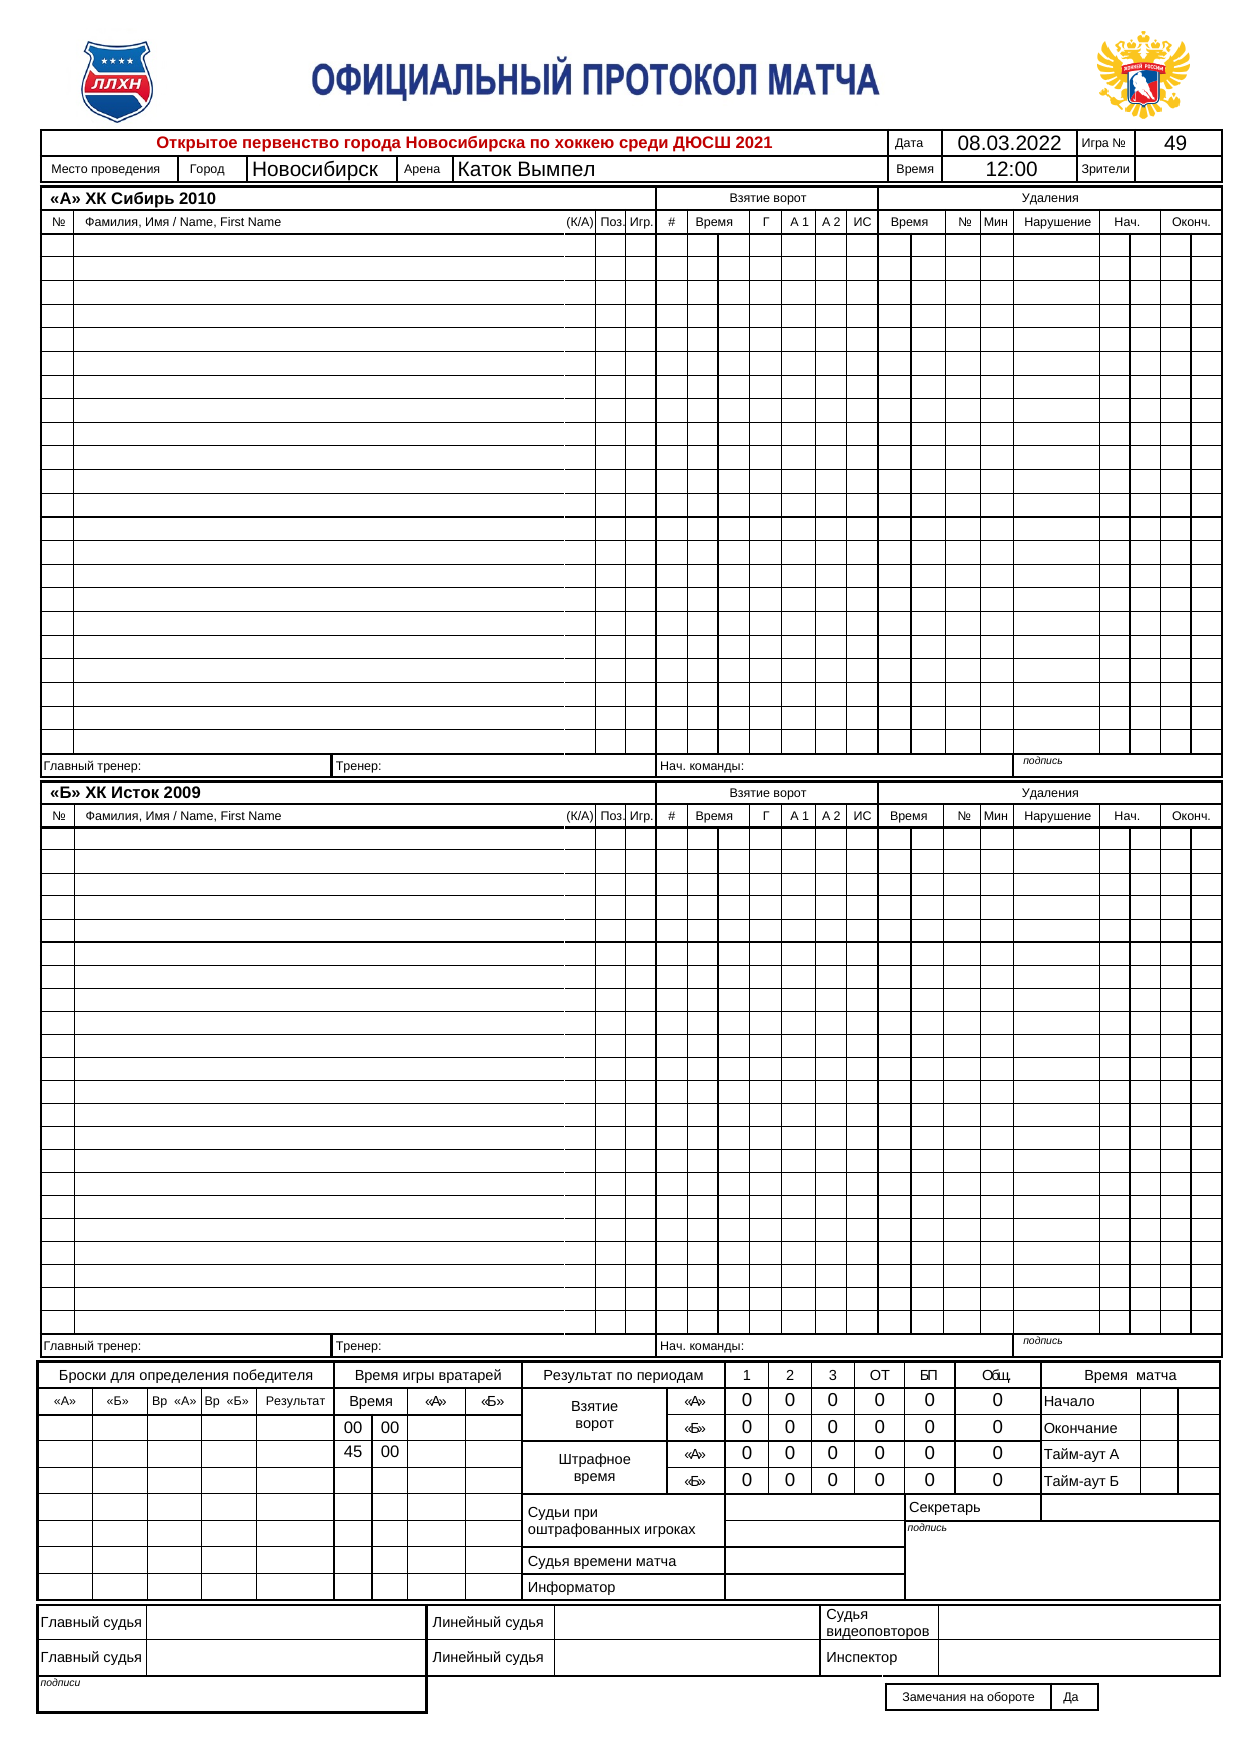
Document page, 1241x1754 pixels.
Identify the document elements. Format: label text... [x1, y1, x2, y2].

table_cell [657, 352, 687, 374]
table_cell [981, 565, 1013, 587]
table_cell Нач. [1100, 211, 1160, 233]
table_cell [1014, 376, 1099, 398]
table_cell [981, 850, 1013, 872]
table_cell [1161, 494, 1190, 516]
table_cell [719, 943, 749, 964]
table_cell [596, 1265, 625, 1287]
table_cell Время [879, 211, 945, 233]
table_cell [335, 1494, 371, 1520]
table_cell Арена [398, 157, 452, 181]
table_cell [1131, 518, 1160, 540]
table_cell [1100, 612, 1129, 634]
table_cell [626, 541, 655, 564]
table_cell [202, 1521, 256, 1546]
table_cell [847, 565, 877, 587]
table_cell [1192, 707, 1221, 729]
table_cell [879, 518, 910, 540]
table_cell [816, 376, 846, 398]
table_cell Главный тренер: [42, 1335, 330, 1356]
table_cell [596, 1196, 625, 1218]
table_cell [148, 1416, 201, 1440]
table_cell [946, 257, 980, 280]
table_cell [1161, 257, 1190, 280]
table_cell [42, 874, 74, 895]
table_cell [39, 1441, 92, 1467]
table_cell [1192, 730, 1221, 753]
table_cell Место проведения [42, 157, 177, 181]
table_cell [42, 1311, 74, 1333]
table_cell [75, 1265, 564, 1287]
table_cell [981, 1242, 1013, 1264]
table_cell [93, 1547, 147, 1573]
table_cell № [946, 211, 980, 233]
table_cell [565, 257, 595, 280]
table_cell [148, 1574, 201, 1599]
table_cell [657, 1173, 687, 1195]
table_cell [74, 423, 564, 445]
table_cell [782, 1219, 815, 1241]
table_cell [750, 1035, 781, 1057]
table_cell [1131, 1242, 1160, 1264]
table_cell [596, 541, 625, 564]
table_cell [1192, 636, 1221, 658]
table_cell [912, 588, 945, 611]
table_cell [657, 541, 687, 564]
table_cell [42, 565, 73, 587]
table_cell [1161, 989, 1190, 1011]
table_cell [596, 1127, 625, 1149]
table_cell [657, 1196, 687, 1218]
table_cell [1192, 1104, 1221, 1126]
table_cell [750, 1150, 781, 1172]
table_cell [816, 399, 846, 422]
table_cell [879, 636, 910, 658]
table_cell [1100, 1150, 1129, 1172]
table_cell [42, 446, 73, 469]
table_cell [719, 989, 749, 1011]
table_cell [719, 1081, 749, 1103]
table_header 49 [1136, 131, 1221, 155]
table_cell [596, 1173, 625, 1195]
table_cell 45 [335, 1441, 371, 1467]
table_cell [1161, 541, 1190, 564]
table_cell [879, 423, 910, 445]
table_cell [1100, 920, 1129, 941]
table_cell Тренер: [333, 1335, 655, 1356]
table_cell [1131, 281, 1160, 303]
table_cell [719, 636, 749, 658]
table_cell [75, 1219, 564, 1241]
table_cell [719, 850, 749, 872]
table_cell [912, 470, 945, 493]
table_cell № [42, 211, 73, 233]
table_cell [626, 1265, 655, 1287]
table_cell 0 [769, 1442, 811, 1467]
table_cell [466, 1547, 521, 1573]
table_cell [1100, 636, 1129, 658]
table_cell [946, 305, 980, 327]
table_cell [879, 257, 910, 280]
table_cell [816, 943, 846, 964]
table_cell Тайм-аут Б [1042, 1468, 1140, 1493]
table_cell [688, 1035, 717, 1057]
table_cell [816, 1242, 846, 1264]
table_cell [750, 874, 781, 895]
table_cell [596, 989, 625, 1011]
table_cell 00 [335, 1416, 371, 1440]
table_cell [719, 494, 749, 516]
table_cell [42, 352, 73, 374]
table_cell [657, 829, 687, 849]
table_cell [688, 257, 717, 280]
table_header Удаления [879, 783, 1221, 803]
table_cell [726, 1495, 904, 1520]
table_cell [782, 235, 815, 256]
table_cell [74, 235, 564, 256]
table_cell [1161, 1265, 1190, 1287]
table_cell [42, 1012, 74, 1033]
table_cell [1100, 328, 1129, 351]
table_cell [373, 1468, 407, 1493]
table_cell [657, 1058, 687, 1079]
table_cell «Б» [93, 1389, 147, 1413]
table_cell [816, 235, 846, 256]
table_cell [596, 470, 625, 493]
table_cell [75, 1104, 564, 1126]
table_cell [657, 446, 687, 469]
table_cell [1131, 636, 1160, 658]
table_cell [1014, 281, 1099, 303]
table_header Время матча [1042, 1363, 1219, 1387]
table_cell [981, 707, 1013, 729]
table_cell [565, 1311, 595, 1333]
table_cell Мин [981, 805, 1013, 826]
table_cell [847, 1242, 877, 1264]
table_cell [1192, 257, 1221, 280]
table_cell [626, 896, 655, 918]
table_cell [1131, 659, 1160, 682]
table_cell «А» [39, 1389, 92, 1413]
table_cell [1131, 541, 1160, 564]
table_cell «А» [668, 1442, 724, 1467]
table_cell [719, 1150, 749, 1172]
table_cell [719, 707, 749, 729]
table_cell [1161, 518, 1190, 540]
table_cell [688, 1242, 717, 1264]
table_cell 0 [726, 1389, 768, 1413]
table_cell [1161, 470, 1190, 493]
table_cell 0 [905, 1389, 954, 1413]
table_cell [1161, 1012, 1190, 1033]
table_cell [912, 1311, 943, 1333]
table_cell [719, 920, 749, 941]
table_cell [42, 1173, 74, 1195]
table_cell [565, 1104, 595, 1126]
table_cell [74, 707, 564, 729]
table_cell Г [750, 805, 781, 826]
table_cell [1014, 612, 1099, 634]
table_cell [1014, 1196, 1099, 1218]
table_cell [1131, 399, 1160, 422]
table_cell [847, 896, 877, 918]
table_header ОТ [855, 1363, 904, 1387]
table_cell 0 [956, 1468, 1040, 1493]
table_cell 0 [956, 1415, 1040, 1440]
table_cell [719, 1265, 749, 1287]
table_cell [750, 494, 781, 516]
table_cell [879, 1288, 910, 1310]
table_cell Г [750, 211, 781, 233]
table_cell [719, 966, 749, 987]
table_cell [946, 470, 980, 493]
table_cell [1161, 328, 1190, 351]
table_cell [912, 518, 945, 540]
table_cell [74, 683, 564, 706]
table_cell [688, 541, 717, 564]
table_header 2 [769, 1363, 811, 1387]
table_cell [1131, 896, 1160, 918]
table_cell [719, 305, 749, 327]
table_cell [946, 235, 980, 256]
table_cell [626, 305, 655, 327]
table_cell [816, 829, 846, 849]
table_cell А 2 [816, 805, 846, 826]
table_cell [719, 399, 749, 422]
table_cell [1100, 966, 1129, 987]
table_cell [719, 328, 749, 351]
table_cell [1192, 1035, 1221, 1057]
table_cell [148, 1468, 201, 1493]
table_cell [42, 588, 73, 611]
table_cell [74, 494, 564, 516]
table_cell [657, 612, 687, 634]
table_cell 0 [726, 1442, 768, 1467]
table_cell [596, 399, 625, 422]
table_cell [688, 1127, 717, 1149]
table_cell [75, 1242, 564, 1264]
table_cell [74, 328, 564, 351]
table_cell [596, 636, 625, 658]
table_cell [912, 305, 945, 327]
table_cell [75, 1173, 564, 1195]
table_cell [1100, 1081, 1129, 1103]
table_cell [719, 235, 749, 256]
table_cell [782, 683, 815, 706]
table_cell [879, 446, 910, 469]
table_cell [626, 1058, 655, 1079]
table_cell [944, 1058, 980, 1079]
table_cell [626, 989, 655, 1011]
table_cell [626, 1081, 655, 1103]
table_cell [750, 1104, 781, 1126]
table_cell [1014, 541, 1099, 564]
table_cell [657, 874, 687, 895]
table_cell [626, 1219, 655, 1241]
table_cell [944, 829, 980, 849]
table_cell [596, 328, 625, 351]
table_cell [879, 1104, 910, 1126]
table_cell Главный судья [39, 1606, 146, 1639]
table_cell [93, 1574, 147, 1599]
table_cell [816, 518, 846, 540]
table_cell [1100, 989, 1129, 1011]
table_header Взятие ворот [657, 783, 877, 803]
table_cell [565, 659, 595, 682]
table_cell [1161, 966, 1190, 987]
table_cell [782, 565, 815, 587]
table_cell [816, 612, 846, 634]
table_cell [847, 257, 877, 280]
table_cell А 1 [782, 211, 815, 233]
table_cell [879, 1196, 910, 1218]
table_cell [408, 1441, 465, 1467]
table_cell [657, 636, 687, 658]
table_cell [912, 683, 945, 706]
table_cell Оконч. [1161, 211, 1221, 233]
table_cell [74, 257, 564, 280]
table_cell [879, 235, 910, 256]
table_header Замечания на обороте [887, 1685, 1050, 1709]
table_cell [912, 565, 945, 587]
table_cell [596, 376, 625, 398]
table_cell [1131, 328, 1160, 351]
table_cell [1014, 257, 1099, 280]
table_cell [944, 1173, 980, 1195]
table_cell Тренер: [333, 755, 655, 776]
table_cell Взятие ворот [523, 1389, 666, 1440]
table_cell [74, 470, 564, 493]
table_cell [596, 1288, 625, 1310]
table_cell [946, 707, 980, 729]
table_cell [816, 1173, 846, 1195]
table_cell [782, 1104, 815, 1126]
table_cell [1014, 896, 1099, 918]
table_cell [1192, 305, 1221, 327]
table_cell [565, 518, 595, 540]
table_cell [879, 850, 910, 872]
table_cell [912, 376, 945, 398]
table_cell [147, 1606, 425, 1639]
table_cell [981, 829, 1013, 849]
table_cell [1161, 683, 1190, 706]
table_cell [912, 281, 945, 303]
table_cell [1014, 1012, 1099, 1033]
table_cell [688, 943, 717, 964]
table_cell [626, 1288, 655, 1310]
table_cell [565, 829, 595, 849]
table_cell [879, 829, 910, 849]
table_cell [1131, 376, 1160, 398]
table_cell [688, 423, 717, 445]
table_cell [816, 850, 846, 872]
table_cell [782, 470, 815, 493]
table_cell [1014, 588, 1099, 611]
table_cell [1100, 707, 1129, 729]
table_cell [782, 1311, 815, 1333]
table_cell [42, 518, 73, 540]
table_cell [816, 683, 846, 706]
table_cell [688, 1058, 717, 1079]
table_cell [912, 1012, 943, 1033]
table_cell [719, 1173, 749, 1195]
table_cell [626, 399, 655, 422]
table_cell [912, 612, 945, 634]
table_cell [688, 328, 717, 351]
table_cell Фамилия, Имя / Name, First Name [74, 211, 565, 233]
table_cell [565, 1150, 595, 1172]
table_cell [39, 1468, 92, 1493]
table_cell [596, 1150, 625, 1172]
table_cell [565, 850, 595, 872]
table_cell [847, 1127, 877, 1149]
table_cell [981, 1173, 1013, 1195]
table_cell [750, 305, 781, 327]
table_cell [42, 1288, 74, 1310]
table_cell Город [179, 157, 246, 181]
table_cell [816, 446, 846, 469]
table_cell [626, 943, 655, 964]
table_header Открытое первенство города Новосибирска по хоккею среди ДЮСШ 2021 [42, 131, 887, 155]
table_cell [912, 850, 943, 872]
table_cell [981, 257, 1013, 280]
table_cell [1161, 1150, 1190, 1172]
table_cell [847, 989, 877, 1011]
table_cell [75, 966, 564, 987]
table_cell [847, 943, 877, 964]
table_cell [719, 896, 749, 918]
table_cell [74, 565, 564, 587]
table_cell [750, 281, 781, 303]
table_cell [565, 423, 595, 445]
table_cell [565, 446, 595, 469]
table_cell [981, 1150, 1013, 1172]
table_cell [726, 1548, 904, 1573]
table_cell [816, 730, 846, 753]
table_cell 0 [855, 1442, 904, 1467]
table_cell [816, 423, 846, 445]
table_cell [782, 541, 815, 564]
table_cell [565, 943, 595, 964]
table_cell [782, 659, 815, 682]
table_cell [626, 1104, 655, 1126]
table_cell [657, 1150, 687, 1172]
table_cell [1100, 376, 1129, 398]
table_cell [688, 1150, 717, 1172]
table_cell [816, 352, 846, 374]
table_cell 0 [905, 1442, 954, 1467]
table_cell [981, 1311, 1013, 1333]
table_cell [981, 328, 1013, 351]
table_cell [596, 850, 625, 872]
table_cell [335, 1574, 371, 1599]
table_cell [565, 920, 595, 941]
table_cell [373, 1494, 407, 1520]
table_cell Время [688, 211, 749, 233]
table_cell [596, 518, 625, 540]
table_cell [719, 659, 749, 682]
table_cell [1161, 399, 1190, 422]
table_cell [750, 376, 781, 398]
table_cell [42, 1081, 74, 1103]
table_cell [1014, 966, 1099, 987]
table_cell [750, 966, 781, 987]
table_cell [879, 352, 910, 374]
table_cell [1014, 1265, 1099, 1287]
table_cell [847, 1219, 877, 1241]
table_header 08.03.2022 [943, 131, 1076, 155]
table_cell [782, 966, 815, 987]
table_cell [373, 1521, 407, 1546]
table_cell [847, 1196, 877, 1218]
table_cell [657, 1311, 687, 1333]
table_cell [912, 1127, 943, 1149]
table_cell Инспектор [821, 1640, 938, 1675]
table_cell [1141, 1415, 1177, 1440]
table_cell [626, 352, 655, 374]
table_cell [626, 850, 655, 872]
table_cell [816, 1081, 846, 1103]
table_cell [1192, 470, 1221, 493]
table_cell [257, 1521, 333, 1546]
table_cell [596, 707, 625, 729]
table_cell Линейный судья [428, 1640, 554, 1675]
table_cell [912, 399, 945, 422]
table_cell [912, 446, 945, 469]
table_cell [1161, 1058, 1190, 1079]
table_cell (К/А) [565, 805, 595, 826]
table_cell [148, 1441, 201, 1467]
table_cell [657, 565, 687, 587]
table_cell [1100, 1058, 1129, 1079]
table_cell [847, 1311, 877, 1333]
table_cell 0 [812, 1389, 854, 1413]
table_cell [42, 305, 73, 327]
table_cell [1014, 636, 1099, 658]
table_cell 0 [855, 1415, 904, 1440]
table_cell Вр «Б» [202, 1389, 256, 1413]
table_cell [816, 257, 846, 280]
table_cell [42, 943, 74, 964]
table_cell [1192, 1219, 1221, 1241]
table_cell [626, 565, 655, 587]
table_cell [657, 328, 687, 351]
table_cell [596, 1081, 625, 1103]
table_cell [688, 683, 717, 706]
table_cell [944, 1035, 980, 1057]
table_cell [944, 943, 980, 964]
table_header «Б» ХК Исток 2009 [42, 783, 655, 803]
table_cell [626, 257, 655, 280]
table_cell [750, 850, 781, 872]
table_cell [946, 541, 980, 564]
table_cell 0 [769, 1468, 811, 1493]
table_cell [981, 470, 1013, 493]
table_cell [688, 966, 717, 987]
table_cell [596, 494, 625, 516]
table_cell [879, 565, 910, 587]
table_cell [1014, 1219, 1099, 1241]
table_cell [75, 1288, 564, 1310]
table_cell [847, 352, 877, 374]
table_cell [626, 235, 655, 256]
table_cell [688, 1311, 717, 1333]
table_cell [202, 1547, 256, 1573]
table_cell [1161, 1311, 1190, 1333]
table_cell [1192, 518, 1221, 540]
table_cell [626, 1012, 655, 1033]
table_cell [981, 399, 1013, 422]
table_cell [782, 1012, 815, 1033]
table_cell [1100, 281, 1129, 303]
table_header Взятие ворот [657, 188, 877, 209]
table_cell [202, 1574, 256, 1599]
table_cell [879, 920, 910, 941]
table_cell [626, 470, 655, 493]
table_cell Окончание [1042, 1415, 1140, 1440]
table_cell [657, 1288, 687, 1310]
table_cell [626, 1035, 655, 1057]
table_cell [719, 446, 749, 469]
table_cell [750, 659, 781, 682]
table_cell [1100, 730, 1129, 753]
table_cell [816, 989, 846, 1011]
table_cell [944, 989, 980, 1011]
table_cell [1014, 850, 1099, 872]
table_cell [750, 943, 781, 964]
table_cell [1100, 1265, 1129, 1287]
table_cell [1131, 1035, 1160, 1057]
table_cell [42, 541, 73, 564]
table_cell [257, 1494, 333, 1520]
table_cell [688, 1104, 717, 1126]
table_cell [782, 874, 815, 895]
table_cell [1131, 1012, 1160, 1033]
table_cell [879, 1081, 910, 1103]
table_cell [946, 612, 980, 634]
table_cell [1014, 659, 1099, 682]
table_cell [981, 518, 1013, 540]
table_cell [847, 1012, 877, 1033]
table_cell [257, 1468, 333, 1493]
table_cell [946, 565, 980, 587]
table_cell [626, 1242, 655, 1264]
table_cell [750, 352, 781, 374]
table_cell [782, 896, 815, 918]
table_cell 0 [956, 1389, 1040, 1413]
table_cell [750, 920, 781, 941]
table_cell [596, 683, 625, 706]
table_cell [816, 966, 846, 987]
table_cell [981, 683, 1013, 706]
table_cell [688, 235, 717, 256]
table_cell [565, 636, 595, 658]
table_cell [657, 1081, 687, 1103]
table_cell [719, 1242, 749, 1264]
table_cell [1014, 1311, 1099, 1333]
table_cell [1179, 1415, 1219, 1440]
table_cell [750, 612, 781, 634]
table_cell [626, 683, 655, 706]
table_cell [750, 1242, 781, 1264]
table_cell [596, 612, 625, 634]
table_cell [42, 1265, 74, 1287]
table_cell [626, 636, 655, 658]
table_cell [1100, 1219, 1129, 1241]
table_cell [883, 1677, 1220, 1681]
table_cell [1131, 1127, 1160, 1149]
table_cell [944, 896, 980, 918]
table_cell [1161, 376, 1190, 398]
table_cell [782, 1058, 815, 1079]
table_cell [42, 494, 73, 516]
table_cell [719, 1288, 749, 1310]
table_cell [847, 281, 877, 303]
table_cell [816, 1012, 846, 1033]
table_cell [847, 1058, 877, 1079]
table_cell [42, 1127, 74, 1149]
table_cell [42, 1219, 74, 1241]
table_cell [626, 707, 655, 729]
table_cell [719, 423, 749, 445]
table_cell [626, 446, 655, 469]
table_cell [944, 1242, 980, 1264]
table_cell [1131, 874, 1160, 895]
table_cell [750, 235, 781, 256]
table_cell 0 [855, 1468, 904, 1493]
table_cell [750, 1127, 781, 1149]
table_cell [879, 896, 910, 918]
table_cell [946, 588, 980, 611]
table_cell [1014, 352, 1099, 374]
table_cell [719, 683, 749, 706]
table_cell [847, 874, 877, 895]
table_cell [688, 376, 717, 398]
table_cell [688, 730, 717, 753]
table_cell [1131, 1150, 1160, 1172]
table_cell [912, 1219, 943, 1241]
table_cell [816, 707, 846, 729]
table_cell [847, 446, 877, 469]
table_cell [257, 1547, 333, 1573]
table_cell [816, 565, 846, 587]
table_cell [816, 1219, 846, 1241]
table_cell Нач. команды: [657, 755, 1012, 776]
table_cell 0 [812, 1415, 854, 1440]
table_cell [202, 1468, 256, 1493]
table_cell [847, 235, 877, 256]
table_cell [816, 1265, 846, 1287]
table_cell [981, 1058, 1013, 1079]
table_cell [847, 659, 877, 682]
table_cell [565, 541, 595, 564]
table_cell [981, 943, 1013, 964]
table_cell [408, 1416, 465, 1440]
table_cell [565, 1012, 595, 1033]
table_cell [816, 305, 846, 327]
table_cell [42, 399, 73, 422]
table_cell [912, 874, 943, 895]
table_cell 0 [855, 1389, 904, 1413]
table_cell [981, 636, 1013, 658]
table_cell [657, 257, 687, 280]
table_cell [626, 376, 655, 398]
table_cell [565, 494, 595, 516]
table_cell [1161, 896, 1190, 918]
table_cell [879, 874, 910, 895]
table_cell [93, 1468, 147, 1493]
table_cell [816, 896, 846, 918]
table_cell [879, 966, 910, 987]
table_cell [565, 1058, 595, 1079]
table_cell [1192, 920, 1221, 941]
table_cell [1100, 896, 1129, 918]
table_cell [42, 328, 73, 351]
table_cell [1014, 920, 1099, 941]
table_cell [750, 446, 781, 469]
table_cell [719, 1104, 749, 1126]
table_cell [1014, 235, 1099, 256]
table_cell [596, 659, 625, 682]
table_cell [1192, 565, 1221, 587]
table_cell [657, 943, 687, 964]
table_cell [657, 966, 687, 987]
table_cell [750, 1288, 781, 1310]
table_cell [816, 1058, 846, 1079]
table_cell [946, 636, 980, 658]
table_cell [782, 707, 815, 729]
table_cell [688, 1012, 717, 1033]
table_cell [596, 1219, 625, 1241]
table_cell [1192, 423, 1221, 445]
table_cell [596, 829, 625, 849]
table_cell [688, 659, 717, 682]
table_cell [202, 1494, 256, 1520]
table_cell [75, 896, 564, 918]
table_cell [688, 612, 717, 634]
table_cell Оконч. [1161, 805, 1221, 826]
table_cell [1192, 235, 1221, 256]
table_cell подпись [1014, 1335, 1221, 1356]
table_cell [75, 1058, 564, 1079]
table_cell [879, 1311, 910, 1333]
table_cell [596, 920, 625, 941]
table_cell [944, 966, 980, 987]
table_cell [596, 1035, 625, 1057]
table_cell 0 [726, 1415, 768, 1440]
table_cell [596, 1012, 625, 1033]
table_cell [74, 399, 564, 422]
table_cell [782, 636, 815, 658]
table_cell [1100, 829, 1129, 849]
table_cell Судьи при оштрафованных игроках [523, 1495, 724, 1546]
table_cell [596, 1242, 625, 1264]
table_cell [981, 874, 1013, 895]
table_cell [1131, 1196, 1160, 1218]
table_cell [626, 874, 655, 895]
table_cell [981, 1288, 1013, 1310]
table_cell [981, 989, 1013, 1011]
table_cell [847, 541, 877, 564]
table_cell [1131, 1173, 1160, 1195]
table_cell Начало [1042, 1389, 1140, 1413]
table_cell [750, 328, 781, 351]
table_cell [1014, 1081, 1099, 1103]
table_cell [688, 850, 717, 872]
table_cell [42, 966, 74, 987]
table_cell [688, 588, 717, 611]
table_cell [1100, 683, 1129, 706]
table_cell [565, 352, 595, 374]
table_cell [879, 281, 910, 303]
table_cell [1161, 423, 1190, 445]
table_cell [879, 470, 910, 493]
table_cell [782, 943, 815, 964]
table_cell 0 [769, 1389, 811, 1413]
table_cell [1100, 518, 1129, 540]
table_cell [847, 683, 877, 706]
table_cell [565, 1173, 595, 1195]
table_cell [75, 920, 564, 941]
table_cell [847, 518, 877, 540]
table_cell [75, 850, 564, 872]
table_cell [944, 1081, 980, 1103]
table_cell [782, 1081, 815, 1103]
table_cell [912, 1288, 943, 1310]
table_cell [981, 1104, 1013, 1126]
table_cell [944, 874, 980, 895]
table_cell [1100, 423, 1129, 445]
table_cell [565, 1219, 595, 1241]
table_cell Тайм-аут А [1042, 1441, 1140, 1467]
table_cell [912, 943, 943, 964]
table_cell [1161, 1242, 1190, 1264]
table_cell 0 [956, 1442, 1040, 1467]
table_cell [782, 1173, 815, 1195]
table_cell [42, 920, 74, 941]
table_cell [688, 518, 717, 540]
table_cell [1192, 850, 1221, 872]
table_cell [847, 423, 877, 445]
table_cell [1100, 257, 1129, 280]
table_cell [75, 1196, 564, 1218]
table_cell # [657, 211, 687, 233]
table_cell [688, 281, 717, 303]
table_cell [408, 1521, 465, 1546]
table_cell [1131, 565, 1160, 587]
table_cell [1161, 920, 1190, 941]
table_cell [1192, 1173, 1221, 1195]
table_cell [1161, 235, 1190, 256]
table_cell [688, 352, 717, 374]
table_cell [946, 423, 980, 445]
table_cell [1014, 1242, 1099, 1264]
table_cell [816, 1150, 846, 1172]
table_cell [565, 1127, 595, 1149]
table_cell Нач. команды: [657, 1335, 1012, 1356]
table_cell [565, 896, 595, 918]
table_cell [1192, 1081, 1221, 1103]
table_cell [782, 305, 815, 327]
table_cell [1014, 1127, 1099, 1149]
table_cell [847, 1150, 877, 1172]
table_cell [847, 494, 877, 516]
table_cell Судья видеоповторов [821, 1606, 938, 1639]
table_cell [750, 1311, 781, 1333]
table_cell # [657, 805, 687, 826]
table_cell [466, 1494, 521, 1520]
table_cell [565, 399, 595, 422]
table_cell [626, 730, 655, 753]
table_cell [148, 1521, 201, 1546]
table_cell Время [688, 805, 749, 826]
table_cell [1192, 376, 1221, 398]
table_cell [912, 1104, 943, 1126]
table_cell [657, 494, 687, 516]
table_cell [657, 659, 687, 682]
table_cell [39, 1521, 92, 1546]
table_cell [816, 328, 846, 351]
table_cell «А» [668, 1389, 724, 1413]
table_cell [912, 896, 943, 918]
table_cell [1100, 565, 1129, 587]
table_cell [750, 257, 781, 280]
table_cell [1014, 707, 1099, 729]
table_cell [466, 1468, 521, 1493]
table_cell [1100, 446, 1129, 469]
table_cell [1192, 874, 1221, 895]
table_cell [1192, 943, 1221, 964]
table_cell [565, 1242, 595, 1264]
table_cell [782, 281, 815, 303]
table_cell [657, 1012, 687, 1033]
table_cell «А» [408, 1389, 465, 1413]
table_cell [335, 1468, 371, 1493]
table_cell [750, 683, 781, 706]
table_cell [847, 328, 877, 351]
table_cell [466, 1521, 521, 1546]
table_cell [750, 636, 781, 658]
table_cell [74, 612, 564, 634]
table_cell [596, 896, 625, 918]
table_cell [1161, 850, 1190, 872]
table_cell [565, 588, 595, 611]
table_cell [1100, 1173, 1129, 1195]
table_cell [596, 966, 625, 987]
table_cell [879, 943, 910, 964]
table_header Броски для определения победителя [39, 1363, 333, 1387]
table_cell [912, 920, 943, 941]
table_cell [42, 1035, 74, 1057]
table_cell [626, 659, 655, 682]
table_cell [847, 1035, 877, 1057]
table_cell [93, 1441, 147, 1467]
table_cell [879, 659, 910, 682]
table_cell [1161, 588, 1190, 611]
table_cell [981, 494, 1013, 516]
table_cell [879, 1035, 910, 1057]
table_cell [1100, 541, 1129, 564]
table_cell [981, 352, 1013, 374]
table_cell [782, 376, 815, 398]
table_cell [912, 257, 945, 280]
table_cell [1131, 1311, 1160, 1333]
table_cell [1192, 446, 1221, 469]
table_cell [657, 730, 687, 753]
table_cell [816, 1035, 846, 1057]
table_cell [75, 943, 564, 964]
table_cell [657, 235, 687, 256]
table_cell [750, 829, 781, 849]
table_cell [879, 588, 910, 611]
table_cell [74, 305, 564, 327]
table_cell [596, 446, 625, 469]
table_cell [657, 518, 687, 540]
table_cell [944, 1127, 980, 1149]
table_cell [719, 1311, 749, 1333]
table_cell [408, 1547, 465, 1573]
table_cell [596, 305, 625, 327]
table_header БП [905, 1363, 954, 1387]
table_cell [816, 920, 846, 941]
table_cell «Б » [466, 1389, 521, 1413]
table_cell [74, 588, 564, 611]
table_cell [565, 707, 595, 729]
table_cell [879, 707, 910, 729]
table_header Да [1052, 1685, 1097, 1709]
table_cell [688, 707, 717, 729]
table_cell [1100, 1127, 1129, 1149]
table_cell [1100, 305, 1129, 327]
table_cell [782, 328, 815, 351]
table_cell [688, 1196, 717, 1218]
table_cell [847, 966, 877, 987]
table_cell [719, 541, 749, 564]
table_cell [657, 896, 687, 918]
table_cell [1131, 829, 1160, 849]
table_cell [912, 423, 945, 445]
table_cell [1131, 943, 1160, 964]
table_cell [1161, 612, 1190, 634]
table_cell [657, 399, 687, 422]
table_header 1 [726, 1363, 768, 1387]
table_cell [688, 920, 717, 941]
table_cell [1131, 612, 1160, 634]
table_cell Поз. [596, 211, 625, 233]
table_header «А» ХК Сибирь 2010 [42, 188, 655, 209]
table_cell Время [879, 805, 943, 826]
table_cell [750, 565, 781, 587]
table_cell [847, 399, 877, 422]
table_cell [1131, 850, 1160, 872]
table_cell [912, 328, 945, 351]
table_cell [74, 659, 564, 682]
table_cell [1192, 1288, 1221, 1310]
table_cell [1100, 1012, 1129, 1033]
table_cell [1014, 470, 1099, 493]
table_cell [1014, 423, 1099, 445]
table_cell [42, 376, 73, 398]
table_cell Каток Вымпел [454, 157, 887, 181]
table_cell [408, 1468, 465, 1493]
table_cell [946, 659, 980, 682]
table_cell [1131, 920, 1160, 941]
table_cell [946, 683, 980, 706]
table_cell [981, 1012, 1013, 1033]
table_cell [750, 1173, 781, 1195]
table_cell [1141, 1389, 1177, 1413]
table_cell [939, 1606, 1219, 1639]
table_cell [847, 707, 877, 729]
table_header Дата [889, 131, 941, 155]
table_cell (К/А) [565, 211, 595, 233]
table_cell ИС [847, 211, 877, 233]
table_cell [565, 683, 595, 706]
table_cell [719, 829, 749, 849]
table_cell [1100, 850, 1129, 872]
table_cell [912, 352, 945, 374]
table_cell [750, 588, 781, 611]
table_cell «Б» [668, 1415, 724, 1440]
table_cell [912, 494, 945, 516]
table_cell [42, 1196, 74, 1218]
table_cell [1100, 352, 1129, 374]
table_cell [75, 829, 564, 849]
table_cell [879, 1242, 910, 1264]
table_cell [565, 874, 595, 895]
table_cell [816, 636, 846, 658]
table_cell [912, 1242, 943, 1264]
table_cell [1161, 305, 1190, 327]
table_cell [879, 1173, 910, 1195]
table_cell [719, 376, 749, 398]
table_cell [1192, 541, 1221, 564]
table_cell [1014, 494, 1099, 516]
table_cell [626, 920, 655, 941]
table_cell 0 [905, 1415, 954, 1440]
table_cell [1100, 1035, 1129, 1057]
table_cell [42, 1058, 74, 1079]
table_cell [75, 1127, 564, 1149]
table_cell [1192, 1196, 1221, 1218]
table_cell [42, 257, 73, 280]
table_cell Главный тренер: [42, 755, 330, 776]
table_cell [847, 636, 877, 658]
table_cell [75, 1311, 564, 1333]
table_cell [750, 1219, 781, 1241]
table_cell [626, 612, 655, 634]
table_cell [981, 920, 1013, 941]
table_cell [750, 470, 781, 493]
table_cell [981, 659, 1013, 682]
table_cell [93, 1416, 147, 1440]
table_cell [816, 588, 846, 611]
table_cell [74, 376, 564, 398]
table_cell [1192, 1150, 1221, 1172]
table_cell [912, 989, 943, 1011]
table_cell [335, 1547, 371, 1573]
table_cell [816, 1311, 846, 1333]
table_cell [1131, 257, 1160, 280]
table_cell [750, 1196, 781, 1218]
table_cell [847, 1081, 877, 1103]
table_cell 0 [769, 1415, 811, 1440]
table_cell [596, 281, 625, 303]
table_cell [847, 730, 877, 753]
table_cell [944, 1104, 980, 1126]
table_cell А 1 [782, 805, 815, 826]
table_cell [944, 1196, 980, 1218]
table_cell [626, 829, 655, 849]
table_cell [657, 470, 687, 493]
table_cell [1161, 1288, 1190, 1310]
table_cell [719, 588, 749, 611]
table_cell [879, 989, 910, 1011]
table_cell [912, 1035, 943, 1057]
table_cell 12:00 [943, 157, 1076, 181]
table_cell [42, 829, 74, 849]
table_cell [408, 1494, 465, 1520]
table_cell [335, 1521, 371, 1546]
table_cell [981, 1081, 1013, 1103]
table_cell [946, 446, 980, 469]
table_cell [1099, 1682, 1220, 1711]
table_cell [1131, 235, 1160, 256]
table_cell [912, 1265, 943, 1287]
table_cell [782, 1288, 815, 1310]
table_cell Зрители [1078, 157, 1134, 181]
table_cell [816, 1127, 846, 1149]
table_cell [981, 423, 1013, 445]
table_cell [944, 850, 980, 872]
table_cell [750, 896, 781, 918]
table_cell [726, 1521, 904, 1546]
table_cell [42, 659, 73, 682]
table_cell [981, 376, 1013, 398]
table_cell [816, 1288, 846, 1310]
table_cell 0 [812, 1442, 854, 1467]
table_cell [1014, 874, 1099, 895]
table_cell [946, 518, 980, 540]
table_cell [42, 423, 73, 445]
table_cell [1192, 328, 1221, 351]
table_cell [1192, 659, 1221, 682]
table_cell [1161, 943, 1190, 964]
table_cell [912, 966, 943, 987]
table_cell [1161, 874, 1190, 895]
table_cell [816, 659, 846, 682]
table_cell [565, 1035, 595, 1057]
table_cell [912, 707, 945, 729]
table_cell [565, 565, 595, 587]
table_cell Мин [981, 211, 1013, 233]
table_cell [879, 1150, 910, 1172]
table_cell [42, 281, 73, 303]
table_cell [1161, 707, 1190, 729]
table_cell [981, 1265, 1013, 1287]
table_cell [1014, 446, 1099, 469]
table_cell [1192, 1012, 1221, 1033]
table_cell [428, 1677, 882, 1711]
table_cell Информатор [523, 1575, 724, 1599]
table_cell [1131, 1219, 1160, 1241]
table_cell [688, 1219, 717, 1241]
table_cell [1192, 1058, 1221, 1079]
table_cell [879, 328, 910, 351]
table_cell [74, 446, 564, 469]
table_cell [1161, 636, 1190, 658]
table_cell [1161, 1173, 1190, 1195]
table_cell [596, 1104, 625, 1126]
table_cell Штрафное время [523, 1442, 666, 1493]
table_cell [1192, 612, 1221, 634]
table_cell [981, 1196, 1013, 1218]
table_cell [879, 683, 910, 706]
table_cell [657, 707, 687, 729]
table_cell [657, 1035, 687, 1057]
table_cell [596, 730, 625, 753]
table_cell [657, 1265, 687, 1287]
table_cell [1014, 1058, 1099, 1079]
table_cell [1014, 1173, 1099, 1195]
table_cell [750, 518, 781, 540]
table_cell [1014, 305, 1099, 327]
table_cell [626, 1173, 655, 1195]
table_cell [657, 281, 687, 303]
table_cell [466, 1574, 521, 1599]
table_cell [93, 1521, 147, 1546]
table_cell [1014, 829, 1099, 849]
table_cell [912, 1081, 943, 1103]
table_cell [946, 281, 980, 303]
table_cell [750, 730, 781, 753]
table_cell [1100, 659, 1129, 682]
table_cell [719, 1196, 749, 1218]
table_cell Вр «А» [148, 1389, 201, 1413]
table_cell [750, 1058, 781, 1079]
table_cell [75, 1150, 564, 1172]
table_cell [1100, 1242, 1129, 1264]
table_cell [657, 1104, 687, 1126]
table_cell [1131, 1288, 1160, 1310]
table_cell [719, 352, 749, 374]
table_cell [981, 541, 1013, 564]
table_cell [1014, 565, 1099, 587]
table_cell [847, 829, 877, 849]
table_cell [1192, 352, 1221, 374]
table_cell [946, 399, 980, 422]
table_cell [782, 494, 815, 516]
table_cell [1161, 730, 1190, 753]
table_cell [257, 1574, 333, 1599]
table_cell [555, 1640, 819, 1675]
table_cell [373, 1574, 407, 1599]
table_cell [74, 636, 564, 658]
table_cell [565, 966, 595, 987]
table_cell [596, 257, 625, 280]
table_cell [1100, 1288, 1129, 1310]
table_cell [981, 1127, 1013, 1149]
table_cell [946, 328, 980, 351]
table_cell [879, 1265, 910, 1287]
table_cell [1014, 518, 1099, 540]
table_cell [879, 399, 910, 422]
table_cell [944, 920, 980, 941]
table_cell [565, 376, 595, 398]
table_cell [782, 1150, 815, 1172]
table_cell [555, 1606, 819, 1639]
table_cell [657, 683, 687, 706]
table_cell [719, 1127, 749, 1149]
table_cell [750, 1012, 781, 1033]
table_cell [946, 352, 980, 374]
table_cell [1014, 730, 1099, 753]
table_header Общ. [956, 1363, 1040, 1387]
table_cell [39, 1547, 92, 1573]
table_cell [408, 1574, 465, 1599]
table_cell [42, 683, 73, 706]
table_cell [688, 636, 717, 658]
table_cell [847, 1265, 877, 1287]
table_header 3 [812, 1363, 854, 1387]
table_cell [879, 1058, 910, 1079]
table_cell [1100, 399, 1129, 422]
table_cell [879, 730, 910, 753]
table_cell [912, 235, 945, 256]
table_cell [946, 494, 980, 516]
table_cell [847, 470, 877, 493]
table_cell [912, 829, 943, 849]
table_cell [1014, 328, 1099, 351]
table_cell [1100, 470, 1129, 493]
table_cell [565, 1196, 595, 1218]
table_cell [816, 494, 846, 516]
table_cell [1179, 1441, 1219, 1467]
table_cell [944, 1219, 980, 1241]
table_cell Линейный судья [428, 1606, 554, 1639]
table_cell [782, 612, 815, 634]
table_cell [1161, 1196, 1190, 1218]
table_cell [981, 446, 1013, 469]
table_cell [596, 874, 625, 895]
table_cell [688, 494, 717, 516]
table_cell [42, 896, 74, 918]
table_cell [1042, 1495, 1219, 1520]
table_cell [257, 1416, 333, 1440]
table_cell [1131, 446, 1160, 469]
table_cell [657, 1219, 687, 1241]
table_cell [981, 730, 1013, 753]
table_cell [1100, 588, 1129, 611]
table_cell [688, 829, 717, 849]
table_cell [719, 565, 749, 587]
table_cell [1179, 1389, 1219, 1413]
table_cell Время [889, 157, 941, 181]
table_cell [626, 1150, 655, 1172]
table_cell [981, 588, 1013, 611]
table_cell 00 [373, 1416, 407, 1440]
table_cell [719, 1012, 749, 1033]
table_cell [1131, 305, 1160, 327]
table_cell [626, 1311, 655, 1333]
table_cell [565, 730, 595, 753]
table_cell [912, 1196, 943, 1218]
table_cell [912, 636, 945, 658]
table_cell [719, 257, 749, 280]
table_cell [750, 399, 781, 422]
table_cell [565, 305, 595, 327]
table_cell Нач. [1100, 805, 1160, 826]
table_cell [1131, 588, 1160, 611]
table_cell [1161, 1035, 1190, 1057]
table_cell [688, 989, 717, 1011]
table_cell [202, 1416, 256, 1440]
table_cell А 2 [816, 211, 846, 233]
table_cell [847, 1173, 877, 1195]
table_cell [565, 1288, 595, 1310]
table_cell [1192, 829, 1221, 849]
table_cell Фамилия, Имя / Name, First Name [75, 805, 565, 826]
table_cell [42, 989, 74, 1011]
table_cell [847, 1288, 877, 1310]
table_cell 0 [812, 1468, 854, 1493]
table_cell [39, 1494, 92, 1520]
table_cell [879, 1012, 910, 1033]
table_cell [1161, 446, 1190, 469]
table_cell [42, 470, 73, 493]
table_cell [1014, 1104, 1099, 1126]
table_cell 0 [905, 1468, 954, 1493]
table_cell [657, 920, 687, 941]
table_cell «Б» [668, 1468, 724, 1493]
table_cell ИС [847, 805, 877, 826]
table_cell [944, 1311, 980, 1333]
table_cell [1014, 989, 1099, 1011]
table_cell [1161, 352, 1190, 374]
table_cell [719, 730, 749, 753]
table_cell [626, 494, 655, 516]
table_cell Судья времени матча [523, 1548, 724, 1573]
table_cell [1131, 730, 1160, 753]
table_cell [719, 874, 749, 895]
table_cell [816, 1196, 846, 1218]
table_cell [42, 850, 74, 872]
table_cell [939, 1640, 1219, 1675]
table_cell [847, 376, 877, 398]
table_cell [688, 874, 717, 895]
table_cell [1192, 1127, 1221, 1149]
table_cell [946, 376, 980, 398]
table_cell [750, 423, 781, 445]
table_cell 00 [373, 1441, 407, 1467]
table_cell [944, 1265, 980, 1287]
table_cell [847, 920, 877, 941]
table_cell [912, 1150, 943, 1172]
table_cell [1161, 829, 1190, 849]
table_cell [42, 1242, 74, 1264]
table_cell [657, 588, 687, 611]
table_cell [816, 1104, 846, 1126]
table_cell [782, 257, 815, 280]
table_cell [565, 1081, 595, 1103]
table_cell [626, 423, 655, 445]
table_cell [1014, 399, 1099, 422]
table_cell [782, 1127, 815, 1149]
table_cell [879, 494, 910, 516]
table_cell [626, 518, 655, 540]
table_cell [1100, 1104, 1129, 1126]
table_cell [148, 1494, 201, 1520]
table_cell [74, 541, 564, 564]
table_cell [1141, 1441, 1177, 1467]
table_cell Нарушение [1014, 211, 1099, 233]
table_cell [750, 707, 781, 729]
table_cell [1192, 494, 1221, 516]
table_cell [1131, 352, 1160, 374]
table_cell [75, 1081, 564, 1103]
table_cell [1161, 1104, 1190, 1126]
table_cell [912, 730, 945, 753]
table_cell Нарушение [1014, 805, 1099, 826]
table_cell [912, 541, 945, 564]
table_cell [75, 1012, 564, 1033]
table_cell [1131, 1081, 1160, 1103]
table_header Результат по периодам [523, 1363, 724, 1387]
table_cell [847, 1104, 877, 1126]
table_cell [847, 612, 877, 634]
table_cell [981, 235, 1013, 256]
table_cell [596, 423, 625, 445]
table_cell [1131, 1104, 1160, 1126]
table_cell [782, 1196, 815, 1218]
table_cell [657, 989, 687, 1011]
table_cell Главный судья [39, 1640, 146, 1675]
table_cell № [42, 805, 74, 826]
table_cell [202, 1441, 256, 1467]
table_cell [879, 376, 910, 398]
table_cell [688, 896, 717, 918]
table_cell [782, 1242, 815, 1264]
table_cell [912, 1173, 943, 1195]
table_cell [565, 281, 595, 303]
table_cell [688, 470, 717, 493]
table_cell [626, 281, 655, 303]
table_cell [981, 281, 1013, 303]
picture [5, 28, 1197, 129]
table_cell [879, 612, 910, 634]
table_cell [782, 1265, 815, 1287]
table_header Игра № [1078, 131, 1134, 155]
table_cell [1131, 1058, 1160, 1079]
table_cell [626, 328, 655, 351]
table_cell [1192, 1311, 1221, 1333]
table_cell [1192, 281, 1221, 303]
table_cell 0 [726, 1468, 768, 1493]
table_cell [1161, 565, 1190, 587]
table_cell подпись [906, 1522, 1219, 1599]
table_cell [93, 1494, 147, 1520]
table_cell [981, 896, 1013, 918]
table_cell [1179, 1468, 1219, 1493]
table_cell [1014, 1035, 1099, 1057]
table_cell [75, 1035, 564, 1057]
table_cell [626, 588, 655, 611]
table_cell [1100, 1196, 1129, 1218]
table_cell [719, 281, 749, 303]
table_cell [75, 989, 564, 1011]
table_cell [1100, 1311, 1129, 1333]
table_cell [981, 305, 1013, 327]
table_cell [42, 636, 73, 658]
table_cell [847, 305, 877, 327]
table_cell [688, 1265, 717, 1287]
table_cell [1192, 399, 1221, 422]
table_cell [596, 943, 625, 964]
table_cell подписи [39, 1677, 425, 1711]
table_cell [782, 920, 815, 941]
table_cell Время [335, 1389, 407, 1413]
table_cell [782, 423, 815, 445]
table_cell [726, 1575, 904, 1599]
table_cell [596, 565, 625, 587]
table_cell [257, 1441, 333, 1467]
table_cell [981, 966, 1013, 987]
table_cell Игр. [626, 211, 655, 233]
table_cell [565, 1265, 595, 1287]
table_cell [147, 1640, 425, 1675]
table_cell [39, 1574, 92, 1599]
table_cell [688, 399, 717, 422]
table_cell [596, 235, 625, 256]
table_cell [782, 588, 815, 611]
table_cell [373, 1547, 407, 1573]
table_cell [1141, 1468, 1177, 1493]
table_cell [981, 612, 1013, 634]
table_cell [565, 612, 595, 634]
table_cell [74, 730, 564, 753]
table_cell [944, 1150, 980, 1172]
table_cell [879, 305, 910, 327]
table_cell [1014, 683, 1099, 706]
table_cell [42, 1104, 74, 1126]
table_cell [657, 1127, 687, 1149]
table_cell [688, 1081, 717, 1103]
table_cell [879, 1219, 910, 1241]
table_cell [74, 518, 564, 540]
table_cell [782, 829, 815, 849]
table_cell [1192, 1242, 1221, 1264]
table_cell [1014, 1288, 1099, 1310]
table_cell [719, 1035, 749, 1057]
table_cell [74, 352, 564, 374]
table_cell [750, 989, 781, 1011]
table_cell [1131, 470, 1160, 493]
table_cell [1192, 989, 1221, 1011]
table_cell [782, 989, 815, 1011]
table_cell [816, 874, 846, 895]
table_cell [944, 1012, 980, 1033]
table_cell [596, 588, 625, 611]
table_cell [981, 1219, 1013, 1241]
table_cell [626, 1127, 655, 1149]
table_cell [565, 989, 595, 1011]
table_cell [688, 1173, 717, 1195]
table_cell [782, 850, 815, 872]
table_header Удаления [879, 188, 1221, 209]
table_cell [1192, 896, 1221, 918]
table_cell [719, 518, 749, 540]
table_cell [657, 1242, 687, 1264]
table_cell [42, 707, 73, 729]
table_cell [750, 1265, 781, 1287]
table_cell [688, 1288, 717, 1310]
table_cell Поз. [596, 805, 625, 826]
table_cell [1161, 1219, 1190, 1241]
table_cell № [944, 805, 980, 826]
table_cell [816, 541, 846, 564]
table_cell [565, 328, 595, 351]
table_cell [42, 235, 73, 256]
table_cell [1131, 989, 1160, 1011]
table_cell [565, 235, 595, 256]
table_cell [782, 730, 815, 753]
table_cell [657, 850, 687, 872]
table_cell [596, 1311, 625, 1333]
table_cell [719, 1219, 749, 1241]
table_cell [626, 966, 655, 987]
table_cell [879, 541, 910, 564]
table_cell [1161, 281, 1190, 303]
table_cell [944, 1288, 980, 1310]
table_cell [688, 305, 717, 327]
table_cell [719, 470, 749, 493]
table_cell подпись [1014, 755, 1221, 776]
table_cell [39, 1416, 92, 1440]
table_cell [596, 352, 625, 374]
table_cell [782, 1035, 815, 1057]
table_cell [1131, 707, 1160, 729]
table_cell [1161, 659, 1190, 682]
table_cell Игр. [626, 805, 655, 826]
table_cell [1131, 423, 1160, 445]
table_cell Результат [257, 1389, 333, 1413]
table_cell [1192, 683, 1221, 706]
table_cell [719, 1058, 749, 1079]
table_header Время игры вратарей [335, 1363, 521, 1387]
table_cell [816, 470, 846, 493]
table_cell [847, 850, 877, 872]
table_cell [74, 281, 564, 303]
table_cell [782, 518, 815, 540]
table_cell [750, 541, 781, 564]
table_cell [719, 612, 749, 634]
table_cell [466, 1441, 521, 1467]
table_cell [688, 565, 717, 587]
table_cell [1136, 157, 1221, 181]
table_cell [42, 1150, 74, 1172]
table_cell [42, 612, 73, 634]
table_cell [148, 1547, 201, 1573]
table_cell [1131, 966, 1160, 987]
table_cell [1192, 966, 1221, 987]
table_cell [1100, 874, 1129, 895]
table_cell [1014, 1150, 1099, 1172]
table_cell [596, 1058, 625, 1079]
table_cell [75, 874, 564, 895]
table_cell [466, 1416, 521, 1440]
table_cell [1014, 943, 1099, 964]
table_cell Новосибирск [248, 157, 396, 181]
table_cell [657, 305, 687, 327]
table_cell [816, 281, 846, 303]
table_cell [1131, 494, 1160, 516]
table_cell [847, 588, 877, 611]
table_cell [1192, 588, 1221, 611]
table_cell [657, 423, 687, 445]
table_cell [750, 1081, 781, 1103]
table_cell [1192, 1265, 1221, 1287]
table_cell [565, 470, 595, 493]
table_cell [688, 446, 717, 469]
table_cell [1100, 235, 1129, 256]
table_cell [1161, 1127, 1190, 1149]
table_cell [981, 1035, 1013, 1057]
table_cell [782, 399, 815, 422]
table_cell [912, 1058, 943, 1079]
table_cell [1161, 1081, 1190, 1103]
table_cell [1100, 494, 1129, 516]
table_cell [782, 446, 815, 469]
table_cell [946, 730, 980, 753]
table_cell [1100, 943, 1129, 964]
table_cell [42, 730, 73, 753]
table_cell Секретарь [906, 1495, 1040, 1520]
table_cell [657, 376, 687, 398]
table_cell [626, 1196, 655, 1218]
table_cell [879, 1127, 910, 1149]
table_cell [1131, 683, 1160, 706]
table_cell [782, 352, 815, 374]
table_cell [1131, 1265, 1160, 1287]
table_cell [912, 659, 945, 682]
